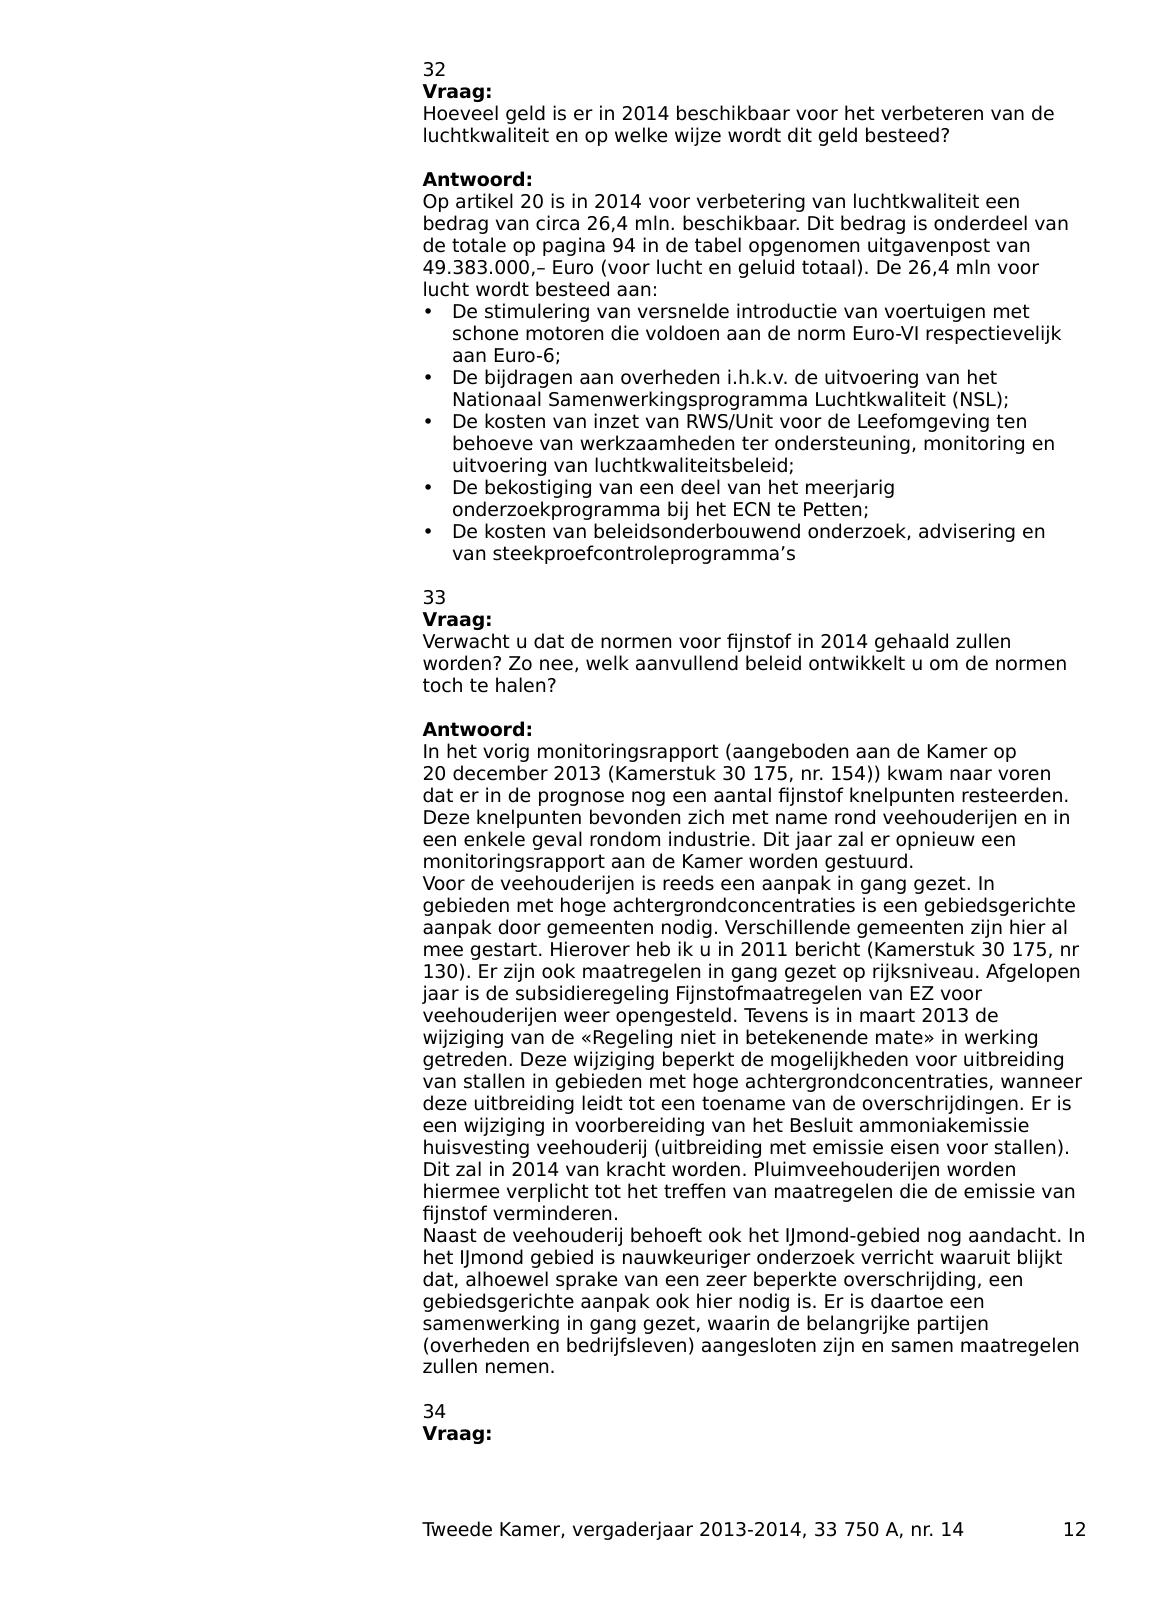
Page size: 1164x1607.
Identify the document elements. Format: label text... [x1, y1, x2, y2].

text Op artikel 20 is in 2014 voor verbetering van luchtkwaliteit een bedrag van circa 26,4 mln. beschikbaar. Dit bedrag is onderdeel van de totale op pagina 94 in de tabel opgenomen uitgavenpost van 49.383.000,– Euro (voor lucht en geluid totaal). De 26,4 mln voor lucht wordt besteed aan: [422, 191, 1087, 301]
text 32 [422, 59, 1087, 81]
text 34 [422, 1401, 1087, 1423]
text Vraag: [422, 609, 1087, 631]
text • De kosten van beleidsonderbouwend onderzoek, advisering en van steekproefcontroleprogramma’s [422, 521, 1087, 565]
text • De bekostiging van een deel van het meerjarig onderzoekprogramma bij het ECN te Petten; [422, 477, 1087, 521]
text Vraag: [422, 81, 1087, 103]
text Hoeveel geld is er in 2014 beschikbaar voor het verbeteren van de luchtkwaliteit en op welke wijze wordt dit geld besteed? [422, 103, 1087, 147]
text Antwoord: [422, 719, 1087, 741]
text Verwacht u dat de normen voor fijnstof in 2014 gehaald zullen worden? Zo nee, welk aanvullend beleid ontwikkelt u om de normen toch te halen? [422, 631, 1087, 697]
text Antwoord: [422, 169, 1087, 191]
text • De bijdragen aan overheden i.h.k.v. de uitvoering van het Nationaal Samenwerkingsprogramma Luchtkwaliteit (NSL); [422, 367, 1087, 411]
text Voor de veehouderijen is reeds een aanpak in gang gezet. In gebieden met hoge achtergrondconcentraties is een gebiedsgerichte aanpak door gemeenten nodig. Verschillende gemeenten zijn hier al mee gestart. Hierover heb ik u in 2011 bericht (Kamerstuk 30 175, nr 130). Er zijn ook maatregelen in gang gezet op rijksniveau. Afgelopen jaar is de subsidieregeling Fijnstofmaatregelen van EZ voor veehouderijen weer opengesteld. Tevens is in maart 2013 de wijziging van de «Regeling niet in betekenende mate» in werking getreden. Deze wijziging beperkt de mogelijkheden voor uitbreiding van stallen in gebieden met hoge achtergrondconcentraties, wanneer deze uitbreiding leidt tot een toename van de overschrijdingen. Er is een wijziging in voorbereiding van het Besluit ammoniakemissie huisvesting veehouderij (uitbreiding met emissie eisen voor stallen). Dit zal in 2014 van kracht worden. Pluimveehouderijen worden hiermee verplicht tot het treffen van maatregelen die de emissie van fijnstof verminderen. [422, 873, 1087, 1224]
text Vraag: [422, 1423, 1087, 1444]
text • De kosten van inzet van RWS/Unit voor de Leefomgeving ten behoeve van werkzaamheden ter ondersteuning, monitoring en uitvoering van luchtkwaliteitsbeleid; [422, 411, 1087, 477]
text 33 [422, 587, 1087, 609]
text Naast de veehouderij behoeft ook het IJmond-gebied nog aandacht. In het IJmond gebied is nauwkeuriger onderzoek verricht waaruit blijkt dat, alhoewel sprake van een zeer beperkte overschrijding, een gebiedsgerichte aanpak ook hier nodig is. Er is daartoe een samenwerking in gang gezet, waarin de belangrijke partijen (overheden en bedrijfsleven) aangesloten zijn en samen maatregelen zullen nemen. [422, 1224, 1087, 1378]
text In het vorig monitoringsrapport (aangeboden aan de Kamer op 20 december 2013 (Kamerstuk 30 175, nr. 154)) kwam naar voren dat er in de prognose nog een aantal fijnstof knelpunten resteerden. Deze knelpunten bevonden zich met name rond veehouderijen en in een enkele geval rondom industrie. Dit jaar zal er opnieuw een monitoringsrapport aan de Kamer worden gestuurd. [422, 741, 1087, 873]
text • De stimulering van versnelde introductie van voertuigen met schone motoren die voldoen aan de norm Euro-VI respectievelijk aan Euro-6; [422, 301, 1087, 367]
